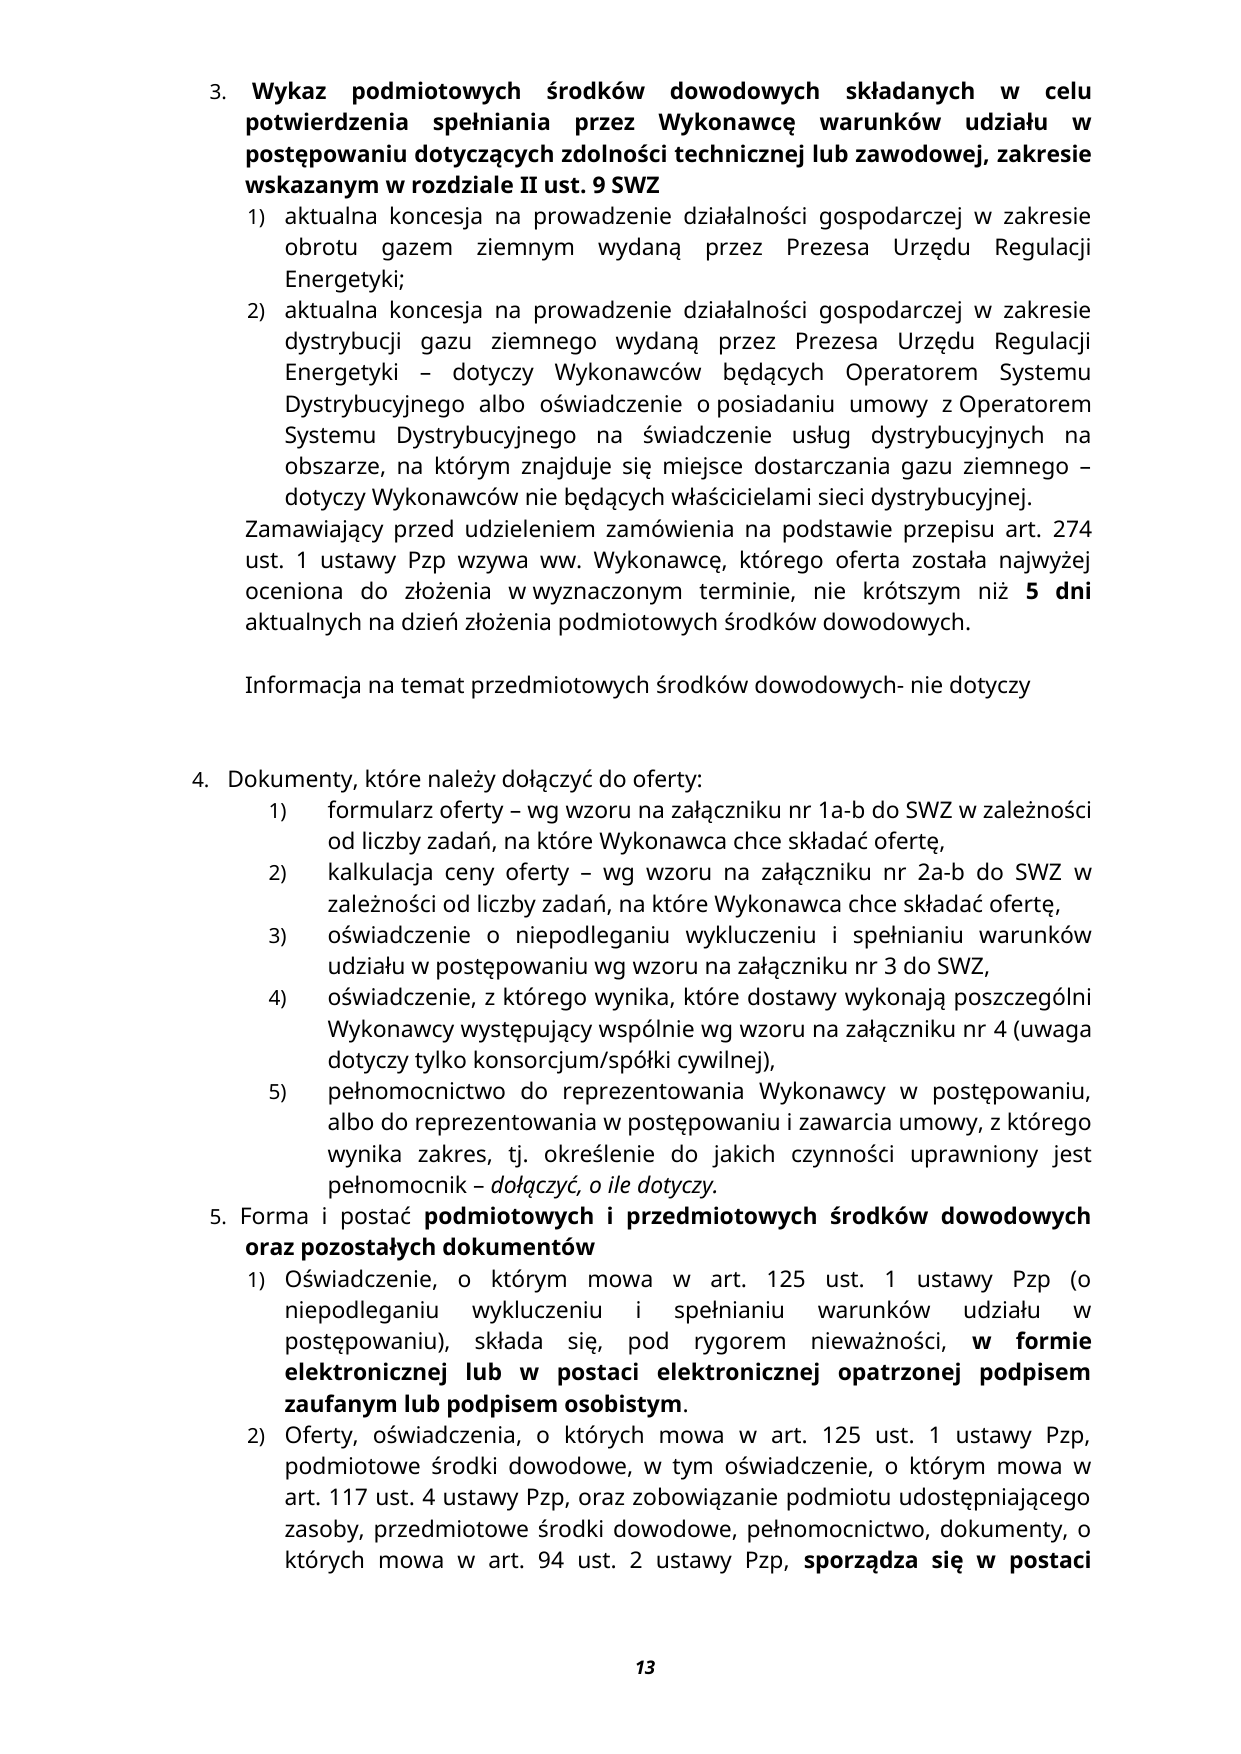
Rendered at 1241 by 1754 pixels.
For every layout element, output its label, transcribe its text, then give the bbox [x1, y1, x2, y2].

list Forma i postać podmiotowych i przedmiotowych środków dowodowych oraz pozostałych dokumentów [209, 1200, 1092, 1262]
list kalkulacja ceny oferty – wg wzoru na załączniku nr 2a-b do SWZ w zależności od liczby zadań, na które Wykonawca chce składać ofertę, [268, 856, 1092, 919]
list Zamawiający przed udzieleniem zamówienia na podstawie przepisu art. 274 ust. 1 ustawy Pzp wzywa ww. Wykonawcę, którego oferta została najwyżej oceniona do złożenia w wyznaczonym terminie, nie krótszym niż 5 dni aktualnych na dzień złożenia podmiotowych środków dowodowych. [209, 512, 1092, 637]
list Wykaz podmiotowych środków dowodowych składanych w celu potwierdzenia spełniania przez Wykonawcę warunków udziału w postępowaniu dotyczących zdolności technicznej lub zawodowej, zakresie wskazanym w rozdziale II ust. 9 SWZ [209, 75, 1092, 200]
list Informacja na temat przedmiotowych środków dowodowych- nie dotyczy [209, 669, 1092, 700]
list aktualna koncesja na prowadzenie działalności gospodarczej w zakresie dystrybucji gazu ziemnego wydaną przez Prezesa Urzędu Regulacji Energetyki – dotyczy Wykonawców będących Operatorem Systemu Dystrybucyjnego albo oświadczenie o posiadaniu umowy z Operatorem Systemu Dystrybucyjnego na świadczenie usług dystrybucyjnych na obszarze, na którym znajduje się miejsce dostarczania gazu ziemnego – dotyczy Wykonawców nie będących właścicielami sieci dystrybucyjnej. [247, 294, 1092, 512]
list pełnomocnictwo do reprezentowania Wykonawcy w postępowaniu, albo do reprezentowania w postępowaniu i zawarcia umowy, z którego wynika zakres, tj. określenie do jakich czynności uprawniony jest pełnomocnik – dołączyć, o ile dotyczy. [268, 1075, 1092, 1200]
list aktualna koncesja na prowadzenie działalności gospodarczej w zakresie obrotu gazem ziemnym wydaną przez Prezesa Urzędu Regulacji Energetyki; [247, 200, 1092, 294]
list Dokumenty, które należy dołączyć do oferty: [209, 762, 1092, 794]
list formularz oferty – wg wzoru na załączniku nr 1a-b do SWZ w zależności od liczby zadań, na które Wykonawca chce składać ofertę, [268, 794, 1092, 856]
list oświadczenie o niepodleganiu wykluczeniu i spełnianiu warunków udziału w postępowaniu wg wzoru na załączniku nr 3 do SWZ, [268, 919, 1092, 981]
list oświadczenie, z którego wynika, które dostawy wykonają poszczególni Wykonawcy występujący wspólnie wg wzoru na załączniku nr 4 (uwaga dotyczy tylko konsorcjum/spółki cywilnej), [268, 981, 1092, 1075]
list Oświadczenie, o którym mowa w art. 125 ust. 1 ustawy Pzp (o niepodleganiu wykluczeniu i spełnianiu warunków udziału w postępowaniu), składa się, pod rygorem nieważności, w formie elektronicznej lub w postaci elektronicznej opatrzonej podpisem zaufanym lub podpisem osobistym. [247, 1262, 1092, 1419]
list Oferty, oświadczenia, o których mowa w art. 125 ust. 1 ustawy Pzp, podmiotowe środki dowodowe, w tym oświadczenie, o którym mowa w art. 117 ust. 4 ustawy Pzp, oraz zobowiązanie podmiotu udostępniającego zasoby, przedmiotowe środki dowodowe, pełnomocnictwo, dokumenty, o których mowa w art. 94 ust. 2 ustawy Pzp, sporządza się w postaci [247, 1419, 1092, 1575]
